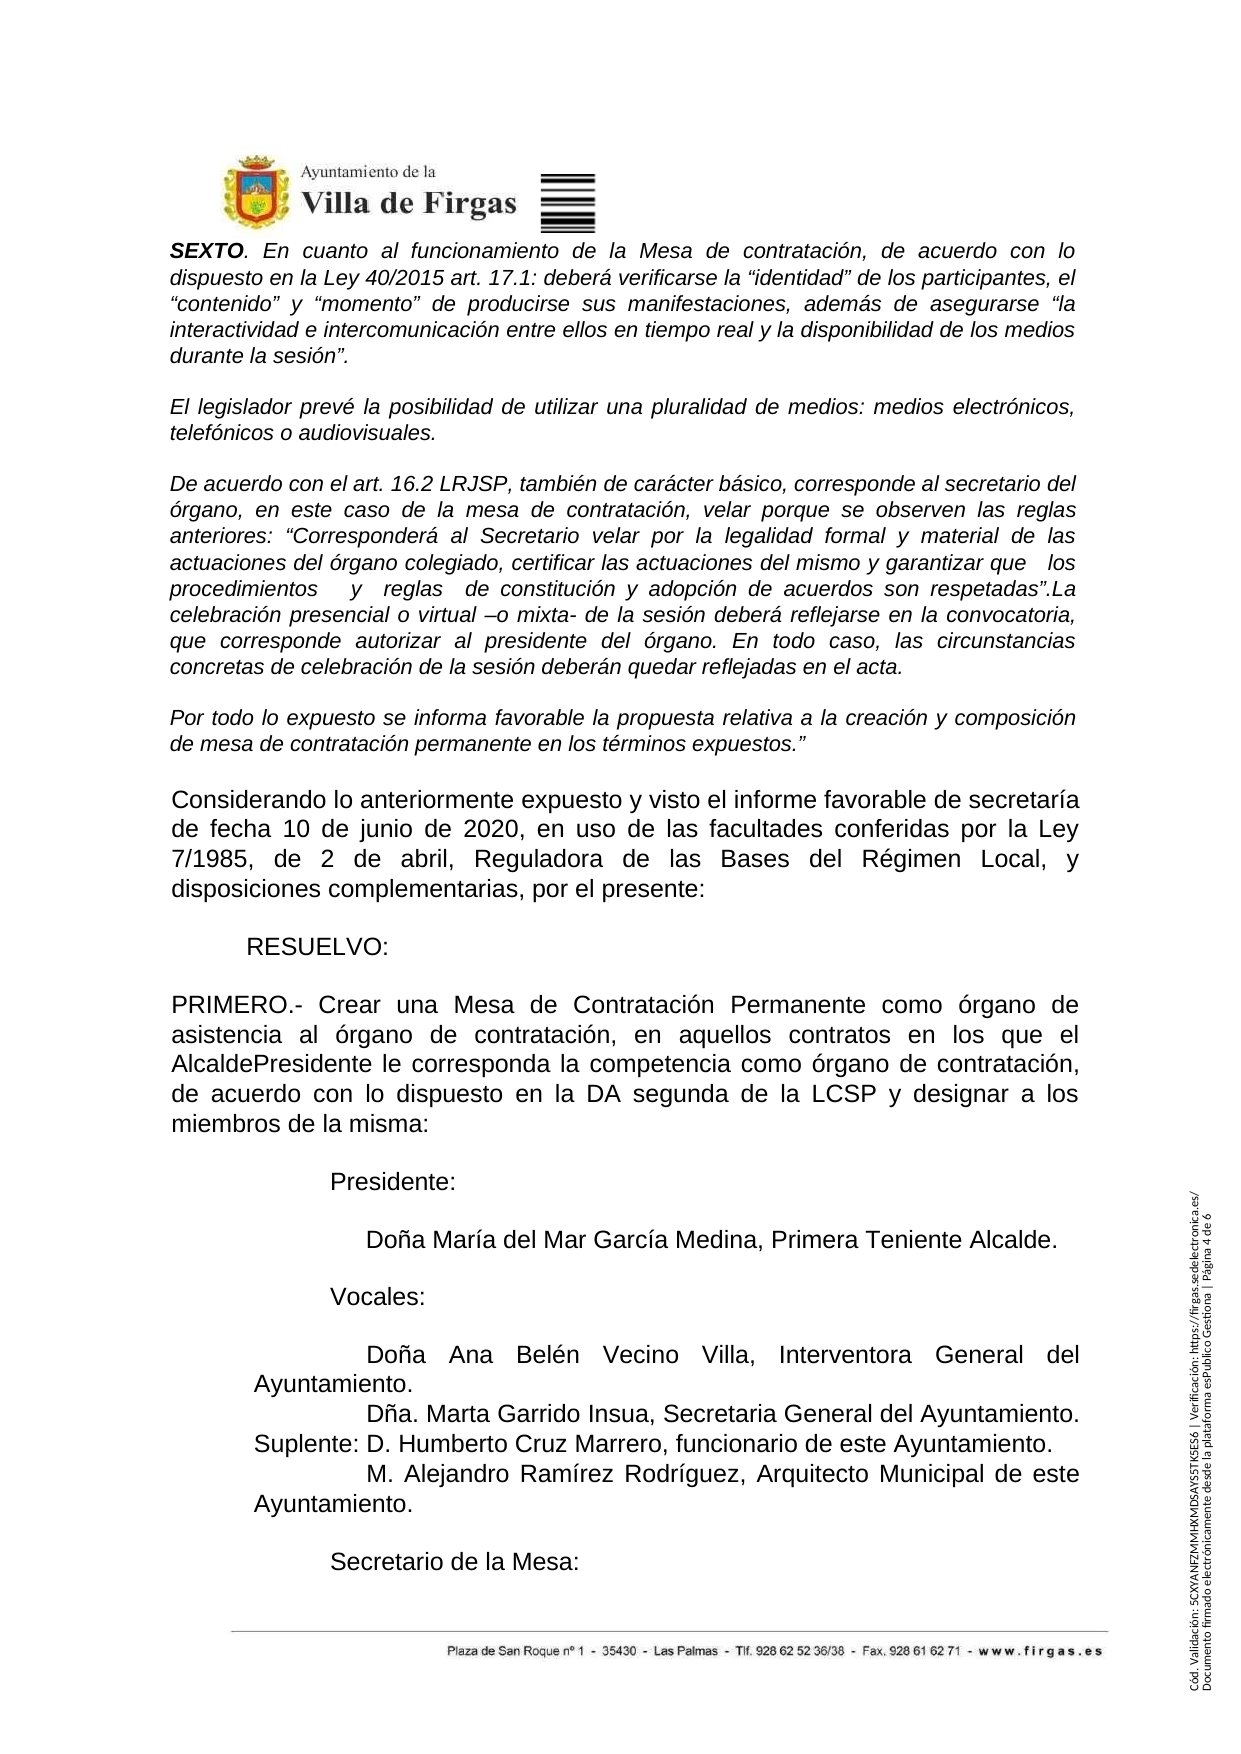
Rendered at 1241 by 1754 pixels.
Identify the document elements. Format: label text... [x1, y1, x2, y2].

text Dña. Marta Garrido Insua, Secretaria General del Ayuntamiento. Suplente: D. Humberto Cruz Marrero, funcionario de este Ayuntamiento. [254, 1399, 1081, 1458]
text SEXTO. En cuanto al funcionamiento de la Mesa de contratación, de acuerdo con lo dispuesto en la Ley 40/2015 art. 17.1: deberá verificarse la “identidad” de los participantes, el “contenido” y “momento” de producirse sus manifestaciones, además de asegurarse “la interactividad e intercomunicación entre ellos en tiempo real y la disponibilidad de los medios durante la sesión”. [169, 238, 1079, 368]
text Vocales: [330, 1282, 1081, 1311]
text De acuerdo con el art. 16.2 LRJSP, también de carácter básico, corresponde al secretario del órgano, en este caso de la mesa de contratación, velar porque se observen las reglas anteriores: “Corresponderá al Secretario velar por la legalidad formal y material de las actuaciones del órgano colegiado, certificar las actuaciones del mismo y garantizar que los procedimientos y reglas de constitución y adopción de acuerdos son respetadas”.La celebración presencial o virtual –o mixta- de la sesión deberá reflejarse en la convocatoria, que corresponde autorizar al presidente del órgano. En todo caso, las circunstancias concretas de celebración de la sesión deberán quedar reflejadas en el acta. [169, 471, 1079, 679]
text RESUELVO: [246, 932, 1081, 961]
text Doña María del Mar García Medina, Primera Teniente Alcalde. [171, 1225, 1059, 1253]
text PRIMERO.- Crear una Mesa de Contratación Permanente como órgano de asistencia al órgano de contratación, en aquellos contratos en los que el AlcaldePresidente le corresponda la competencia como órgano de contratación, de acuerdo con lo dispuesto en la DA segunda de la LCSP y designar a los miembros de la misma: [171, 990, 1081, 1138]
text El legislador prevé la posibilidad de utilizar una pluralidad de medios: medios electrónicos, telefónicos o audiovisuales. [169, 394, 1079, 445]
text Por todo lo expuesto se informa favorable la propuesta relativa a la creación y composición de mesa de contratación permanente en los términos expuestos.” [169, 705, 1079, 756]
text Secretario de la Mesa: [330, 1547, 1081, 1576]
text Considerando lo anteriormente expuesto y visto el informe favorable de secretaría de fecha 10 de junio de 2020, en uso de las facultades conferidas por la Ley 7/1985, de 2 de abril, Reguladora de las Bases del Régimen Local, y disposiciones complementarias, por el presente: [171, 784, 1081, 903]
text Presidente: [330, 1167, 1081, 1196]
text Doña Ana Belén Vecino Villa, Interventora General del Ayuntamiento. [254, 1339, 1081, 1398]
text M. Alejandro Ramírez Rodríguez, Arquitecto Municipal de este Ayuntamiento. [254, 1459, 1081, 1518]
